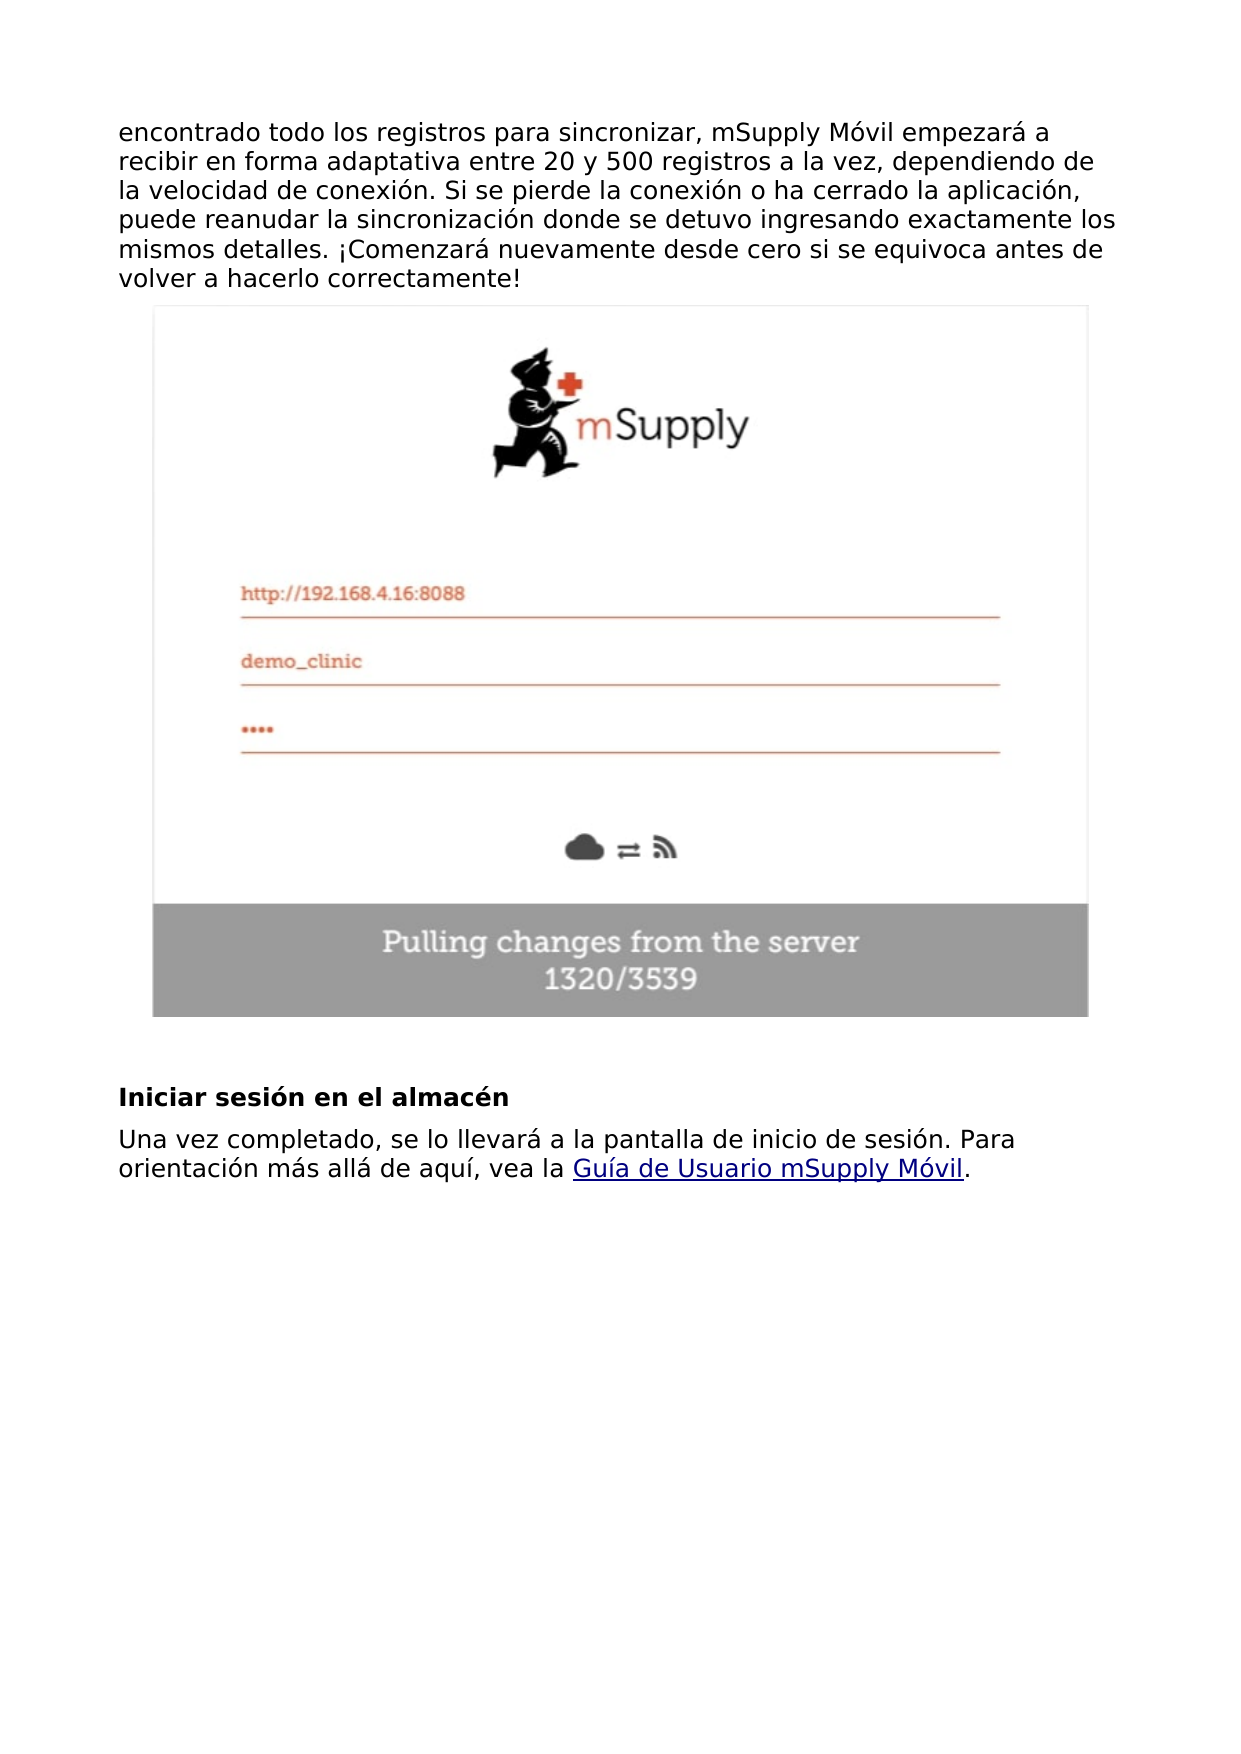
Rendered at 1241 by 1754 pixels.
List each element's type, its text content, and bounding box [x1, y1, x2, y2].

text encontrado todo los registros para sincronizar, mSupply Móvil empezará a recibir en forma adaptativa entre 20 y 500 registros a la vez, dependiendo de la velocidad de conexión. Si se pierde la conexión o ha cerrado la aplicación, puede reanudar la sincronización donde se detuvo ingresando exactamente los mismos detalles. ¡Comenzará nuevamente desde cero si se equivoca antes de volver a hacerlo correctamente! [118, 118, 1122, 293]
text Una vez completado, se lo llevará a la pantalla de inicio de sesión. Para orientación más allá de aquí, vea la Guía de Usuario mSupply Móvil. [118, 1125, 1122, 1184]
subtitle Iniciar sesión en el almacén [118, 1084, 1122, 1113]
picture [151, 305, 1089, 1017]
